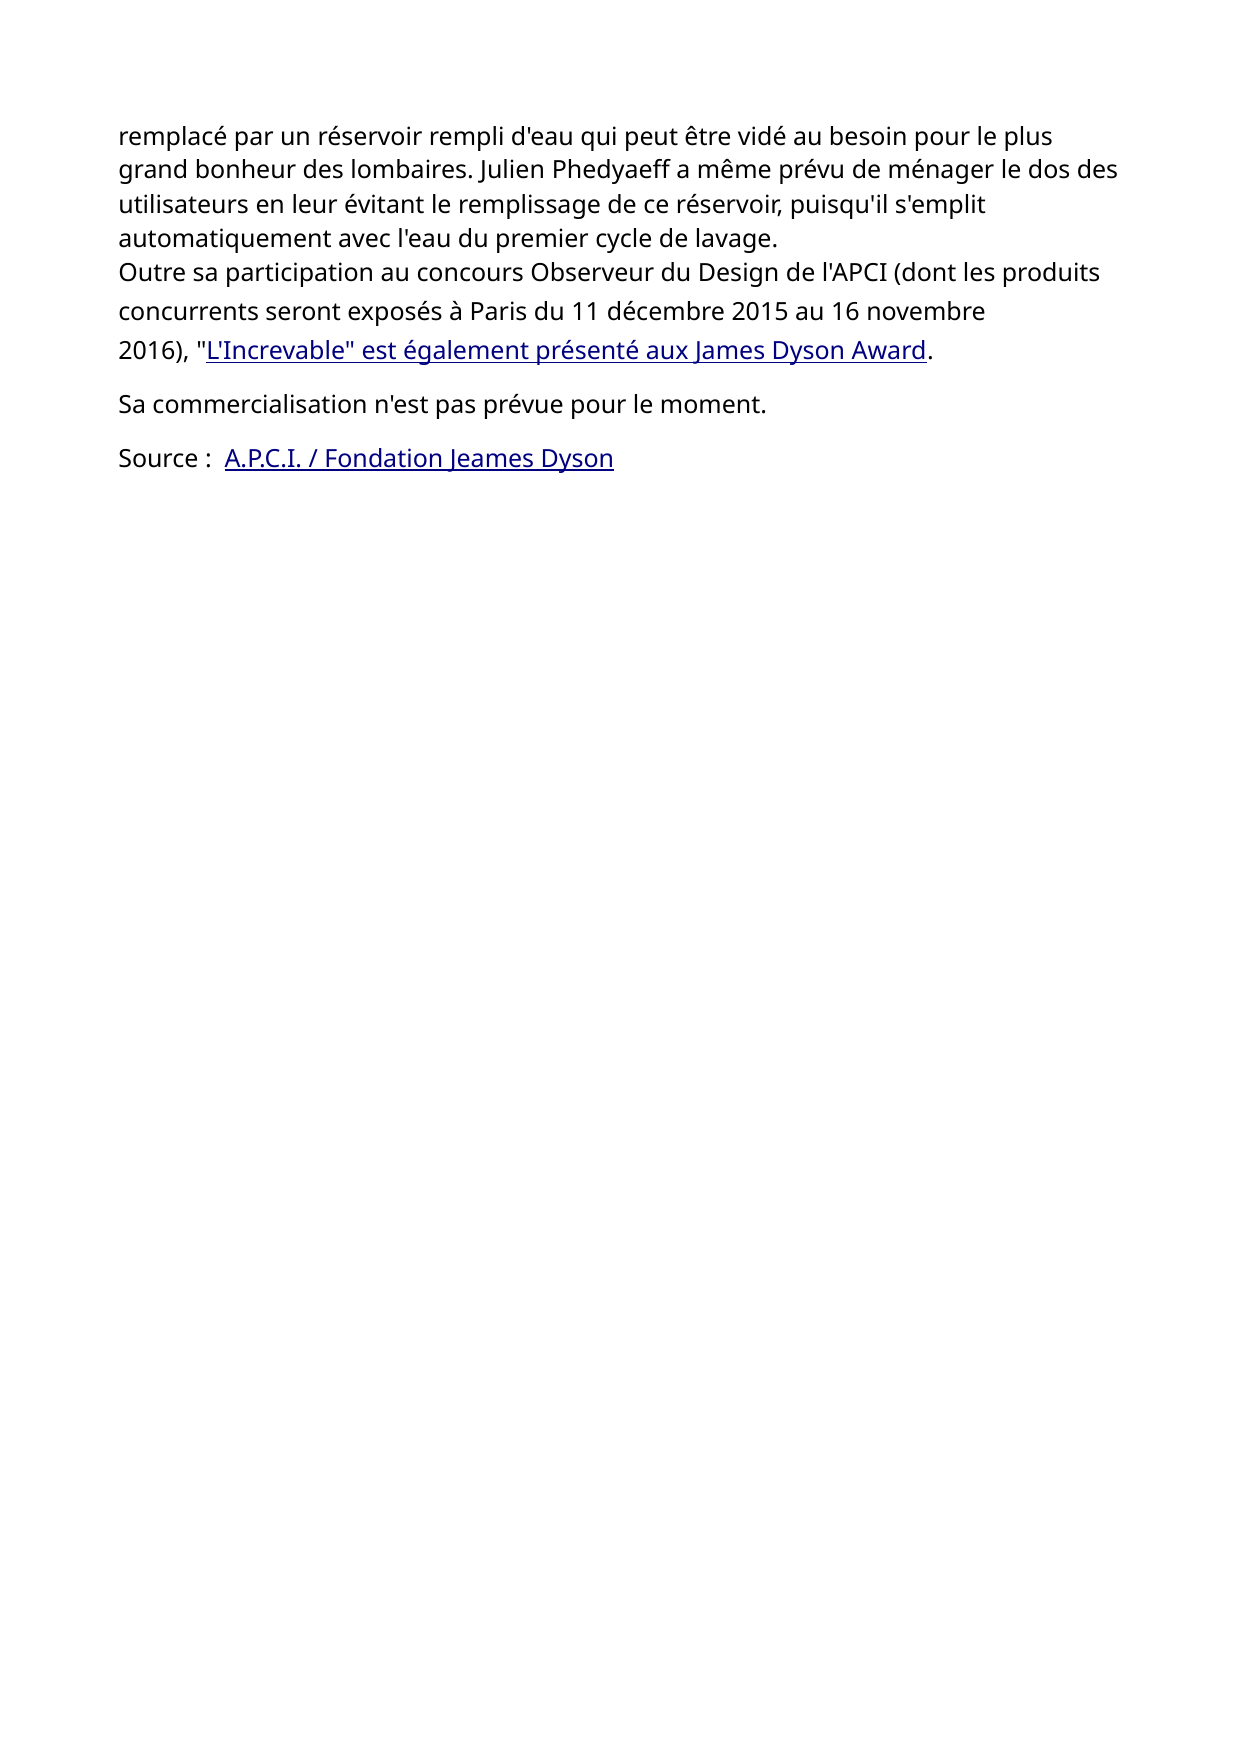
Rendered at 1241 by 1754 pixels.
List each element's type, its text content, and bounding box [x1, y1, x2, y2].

text Source : A.P.C.I. / Fondation Jeames Dyson [118, 440, 1122, 474]
text remplacé par un réservoir rempli d'eau qui peut être vidé au besoin pour le plus grand bonheur des lombaires. Julien Phedyaeff a même prévu de ménager le dos des utilisateurs en leur évitant le remplissage de ce réservoir, puisqu'il s'emplit automatiquement avec l'eau du premier cycle de lavage. [118, 118, 1122, 254]
text Outre sa participation au concours Observeur du Design de l'APCI (dont les produits concurrents seront exposés à Paris du 11 décembre 2015 au 16 novembre 2016), "L'Increvable" est également présenté aux James Dyson Award. [118, 254, 1122, 367]
text Sa commercialisation n'est pas prévue pour le moment. [118, 386, 1122, 421]
